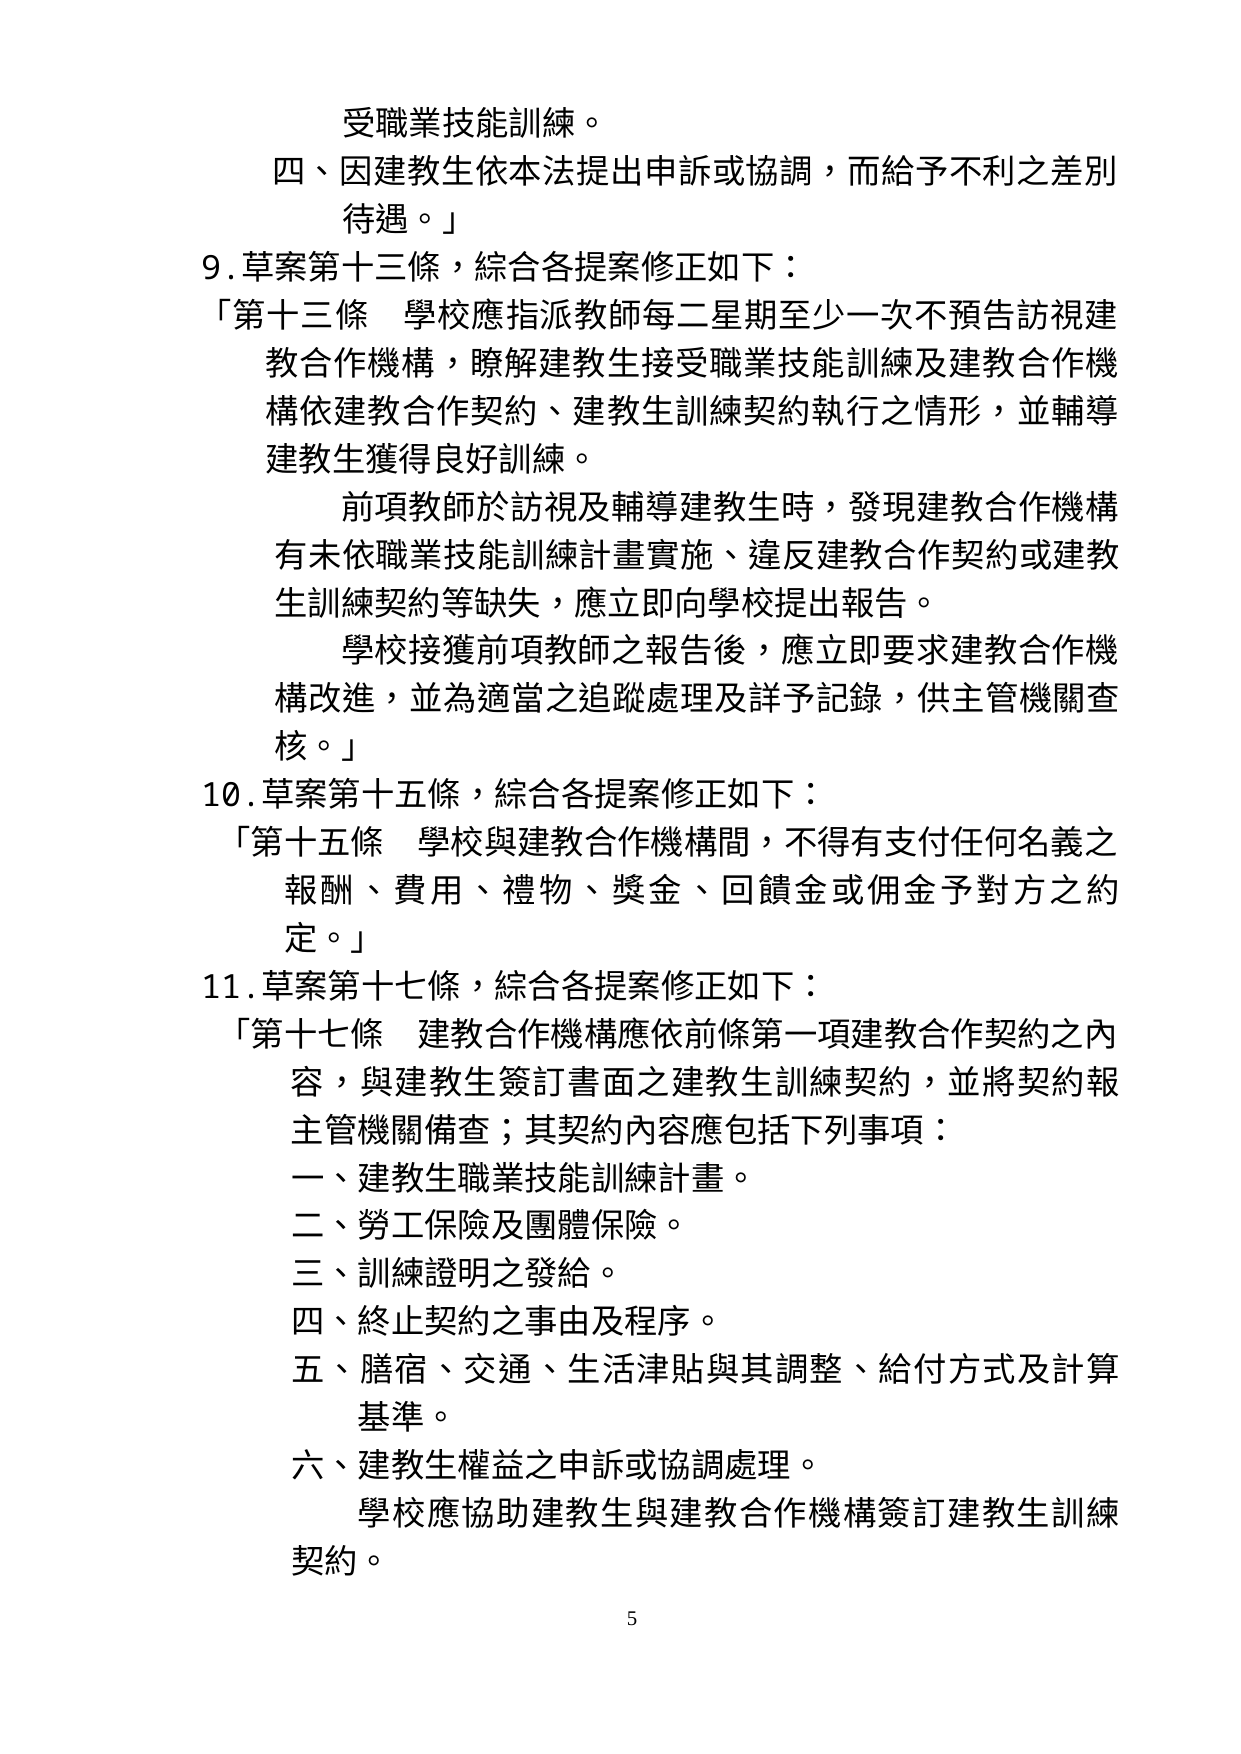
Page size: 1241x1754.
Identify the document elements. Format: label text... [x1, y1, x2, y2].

text 三、訓練證明之發給。 [274, 1247, 1120, 1295]
text 11.草案第十七條，綜合各提案修正如下： [201, 960, 1120, 1008]
text 前項教師於訪視及輔導建教生時，發現建教合作機構有未依職業技能訓練計畫實施、違反建教合作契約或建教生訓練契約等缺失，應立即向學校提出報告。 [274, 481, 1120, 624]
text 二、勞工保險及團體保險。 [274, 1199, 1120, 1247]
text 一、建教生職業技能訓練計畫。 [274, 1152, 1120, 1199]
text 9.草案第十三條，綜合各提案修正如下： [201, 241, 1120, 289]
text 10.草案第十五條，綜合各提案修正如下： [201, 768, 1120, 816]
text 學校接獲前項教師之報告後，應立即要求建教合作機構改進，並為適當之追蹤處理及詳予記錄，供主管機關查核。」 [274, 624, 1120, 768]
text 「第十三條 學校應指派教師每二星期至少一次不預告訪視建教合作機構，瞭解建教生接受職業技能訓練及建教合作機構依建教合作契約、建教生訓練契約執行之情形，並輔導建教生獲得良好訓練。 [198, 289, 1120, 481]
text 「第十五條 學校與建教合作機構間，不得有支付任何名義之報酬、費用、禮物、獎金、回饋金或佣金予對方之約定。」 [217, 816, 1120, 960]
text 四、因建教生依本法提出申訴或協調，而給予不利之差別待遇。」 [272, 145, 1120, 241]
text 受職業技能訓練。 [272, 97, 1120, 145]
text 四、終止契約之事由及程序。 [274, 1295, 1120, 1343]
text 「第十七條 建教合作機構應依前條第一項建教合作契約之內容，與建教生簽訂書面之建教生訓練契約，並將契約報主管機關備查；其契約內容應包括下列事項： [217, 1008, 1120, 1152]
text 六、建教生權益之申訴或協調處理。 [274, 1439, 1120, 1487]
text 學校應協助建教生與建教合作機構簽訂建教生訓練契約。 [291, 1487, 1120, 1583]
text 五、膳宿、交通、生活津貼與其調整、給付方式及計算基準。 [291, 1343, 1120, 1439]
